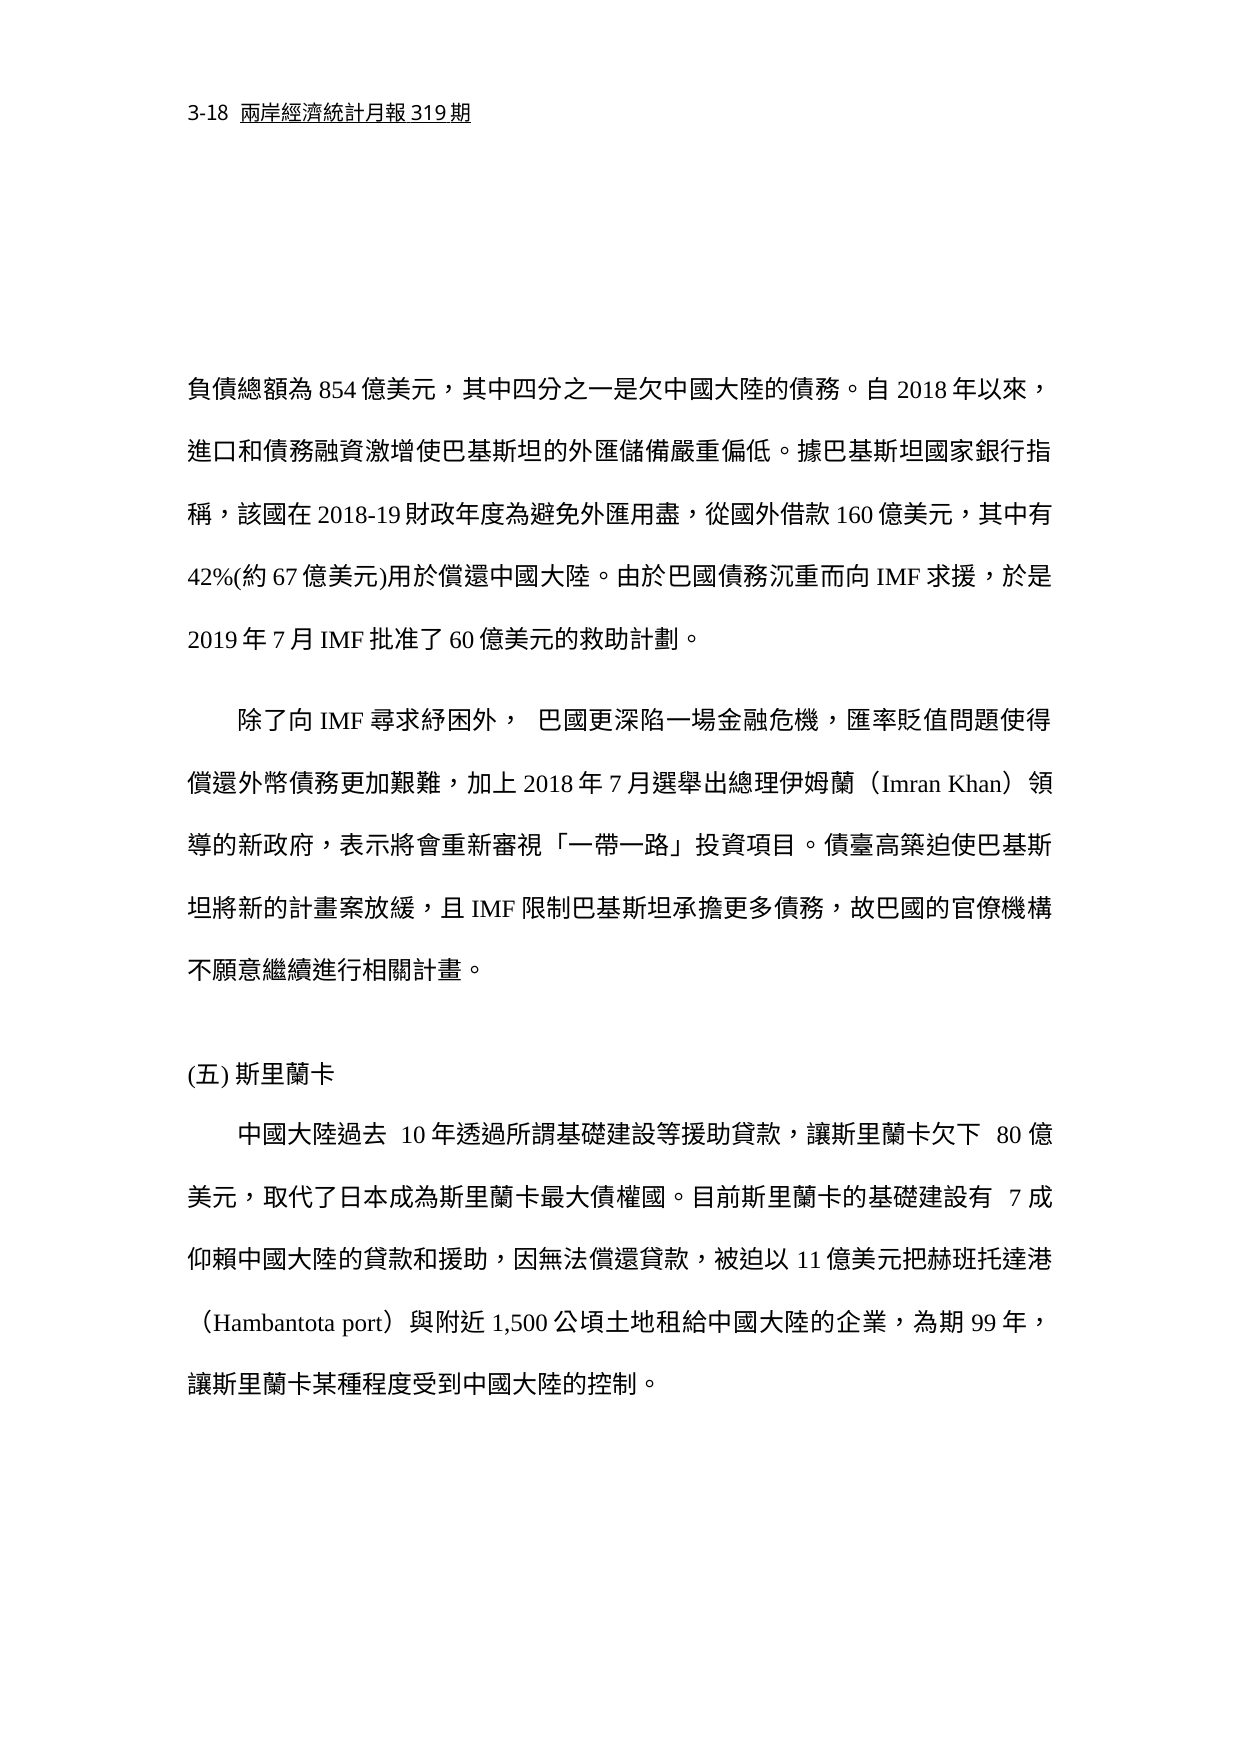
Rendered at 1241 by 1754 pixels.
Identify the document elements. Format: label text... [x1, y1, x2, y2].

text (五) 斯里蘭卡 [187, 1050, 1053, 1091]
text 除了向IMF尋求紓困外， 巴國更深陷一場金融危機，匯率貶值問題使得償還外幣債務更加艱難，加上2018年7月選舉出總理伊姆蘭（Imran Khan）領導的新政府，表示將會重新審視「一帶一路」投資項目。債臺高築迫使巴基斯坦將新的計畫案放緩，且IMF限制巴基斯坦承擔更多債務，故巴國的官僚機構不願意繼續進行相關計畫。 [187, 677, 1053, 989]
text 負債總額為854億美元，其中四分之一是欠中國大陸的債務。自2018年以來，進口和債務融資激增使巴基斯坦的外匯儲備嚴重偏低。據巴基斯坦國家銀行指稱，該國在2018-19財政年度為避免外匯用盡，從國外借款160億美元，其中有42%(約67億美元)用於償還中國大陸。由於巴國債務沉重而向IMF求援，於是2019年7月IMF批准了60億美元的救助計劃。 [187, 346, 1053, 658]
text 中國大陸過去 10 年透過所謂基礎建設等援助貸款，讓斯里蘭卡欠下 80 億美元，取代了日本成為斯里蘭卡最大債權國。目前斯里蘭卡的基礎建設有 7 成仰賴中國大陸的貸款和援助，因無法償還貸款，被迫以11億美元把赫班托達港（Hambantota port）與附近1,500公頃土地租給中國大陸的企業，為期99年，讓斯里蘭卡某種程度受到中國大陸的控制。 [187, 1091, 1053, 1404]
